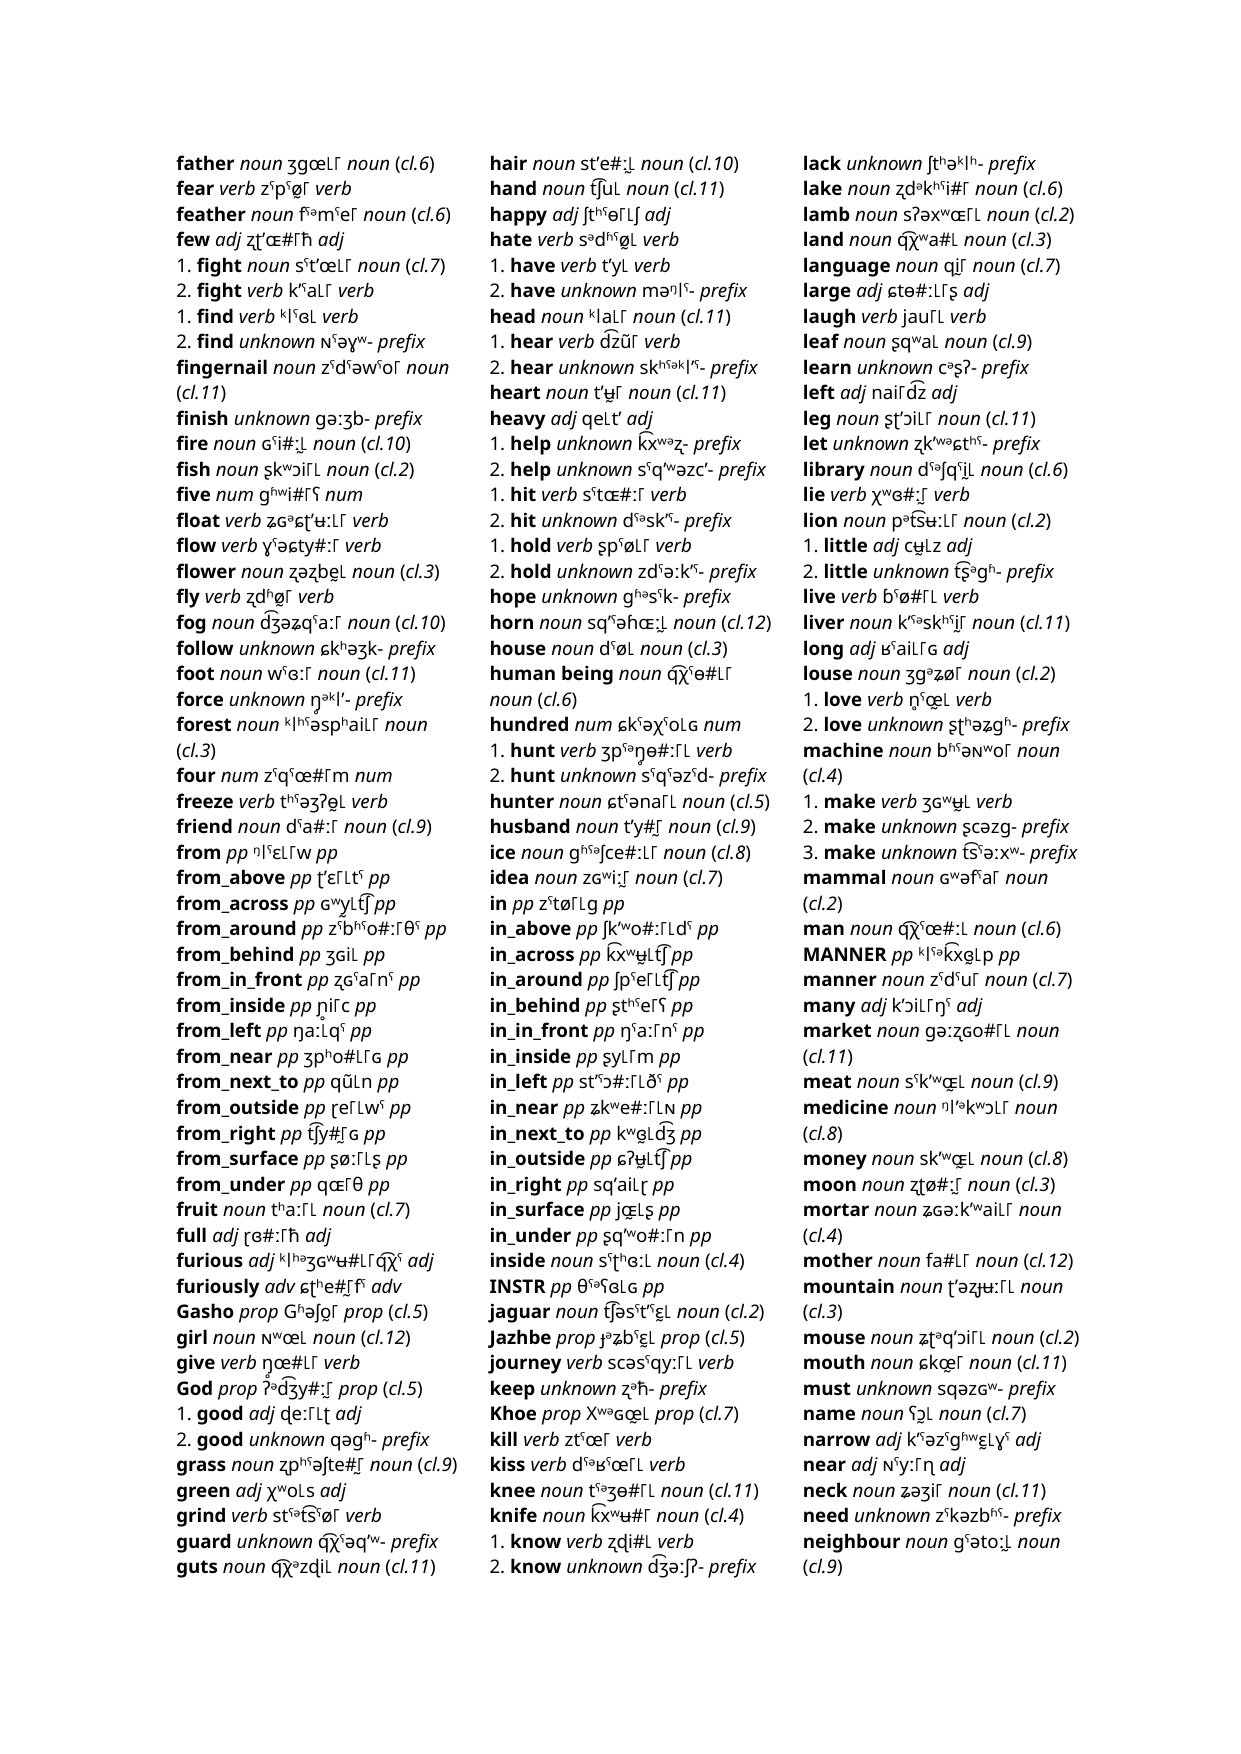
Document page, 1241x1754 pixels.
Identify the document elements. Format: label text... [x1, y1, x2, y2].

text from_left pp ŋaː꜖qˤ pp [176, 1018, 463, 1043]
text in_across pp k͡xʷʉ̰꜖t͡ʃ pp [489, 941, 777, 967]
text from_inside pp ɲ̥i꜒c pp [176, 992, 463, 1018]
text hundred num ɕkˤəχˤo꜖ɢ num [489, 711, 777, 737]
text hand noun t͡ʃu꜖ noun (cl.11) [489, 176, 777, 201]
text learn unknown cᵊʂʔ- prefix [803, 354, 1090, 380]
text Khoe prop Χʷᵊɢœ̰꜖ prop (cl.7) [489, 1401, 777, 1426]
text house noun dˤø꜖ noun (cl.3) [489, 635, 777, 660]
text name noun ʕɔ̰꜖ noun (cl.7) [803, 1401, 1090, 1426]
text medicine noun ᵑǀʼᵊkʷɔ꜖꜒ noun (cl.8) [803, 1094, 1090, 1145]
text finish unknown ɡəːʒb- prefix [176, 405, 463, 431]
text hate verb sᵊdʱˤø̰꜖ verb [489, 227, 777, 252]
text 2. hunt unknown sˤqˤəzˤd- prefix [489, 762, 777, 788]
text 1. love verb n̥ˤœ̰꜖ verb [803, 686, 1090, 711]
text narrow adj kʼˤəzˤgʱʷɛ̰꜖ɣˤ adj [803, 1426, 1090, 1452]
text hope unknown gʱᵊsˤk- prefix [489, 584, 777, 609]
text friend noun dˤa#ː꜒ noun (cl.9) [176, 813, 463, 839]
text 2. little unknown t͡ʂᵊgʱ- prefix [803, 558, 1090, 584]
text from_in_front pp ʐɢˤa꜒nˤ pp [176, 967, 463, 992]
text laugh verb jau꜒꜖ verb [803, 303, 1090, 329]
text from_outside pp ɽe꜒꜖wˤ pp [176, 1094, 463, 1120]
text fruit noun tʰaː꜒꜖ noun (cl.7) [176, 1196, 463, 1222]
text neighbour noun ɡˤətoː̰꜖ noun (cl.9) [803, 1528, 1090, 1579]
text lion noun pᵊt͡sʉː꜖꜒ noun (cl.2) [803, 507, 1090, 533]
text mammal noun ɢʷəfˤa꜒ noun (cl.2) [803, 864, 1090, 916]
text 2. fight verb kʼˤa꜖꜒ verb [176, 278, 463, 303]
text in_near pp ʑkʷe#ː꜒꜖ɴ pp [489, 1094, 777, 1120]
text in_behind pp ʂtʰˤe꜒ʕ pp [489, 992, 777, 1018]
text human being noun q͡χˤɵ#꜖꜒ noun (cl.6) [489, 660, 777, 711]
text mouth noun ɕkœ̰꜒ noun (cl.11) [803, 1349, 1090, 1375]
text from_across pp ɢʷy̰꜖t͡ʃ pp [176, 890, 463, 916]
text green adj χʷo꜖s adj [176, 1477, 463, 1503]
text follow unknown ɕkʰəʒk- prefix [176, 635, 463, 660]
text let unknown ʐkʼʷᵊɕtʰˤ- prefix [803, 431, 1090, 456]
text need unknown zˤkəzbʱˤ- prefix [803, 1503, 1090, 1528]
text in_inside pp ʂy꜖꜒m pp [489, 1043, 777, 1069]
text furiously adv ɕʈʰe#̰꜒fˤ adv [176, 1273, 463, 1298]
text moon noun ʐʈø#ː̰꜒ noun (cl.3) [803, 1171, 1090, 1196]
text fire noun ɢˤi#ː̰꜖ noun (cl.10) [176, 431, 463, 456]
text four num zˤqˤœ#꜒m num [176, 762, 463, 788]
text 1. hunt verb ʒpˤᵊŋ̥ɵ#ː꜒꜖ verb [489, 737, 777, 762]
text long adj ʁˤai꜖꜒ɢ adj [803, 635, 1090, 660]
text fly verb ʐdʱø̰꜒ verb [176, 584, 463, 609]
text husband noun tʼy#̰꜒ noun (cl.9) [489, 813, 777, 839]
text 2. find unknown ɴˤəɣʷ- prefix [176, 329, 463, 354]
text in_surface pp jɶ̰꜖ʂ pp [489, 1196, 777, 1222]
text few adj ʐʈʼɶ#꜒ħ adj [176, 227, 463, 252]
text mouse noun ʑʈᵊqʼɔi꜒꜖ noun (cl.2) [803, 1324, 1090, 1349]
text fish noun ʂkʷɔi꜒꜖ noun (cl.2) [176, 456, 463, 482]
text fog noun d͡ʒəʑqˤaː꜒ noun (cl.10) [176, 609, 463, 635]
text hunter noun ɕtˤəna꜒꜖ noun (cl.5) [489, 788, 777, 813]
text 2. love unknown ʂʈʰəʑgʱ- prefix [803, 711, 1090, 737]
text in_around pp ʃpˤe꜒꜖t͡ʃ pp [489, 967, 777, 992]
text 1. hit verb sˤtɶ#ː꜒ verb [489, 482, 777, 507]
text ice noun gʱˤᵊʃce#ː꜖꜒ noun (cl.8) [489, 839, 777, 864]
text 2. hear unknown skʰˤᵊᵏǀʼˤ- prefix [489, 354, 777, 380]
text land noun q͡χʷa#꜖ noun (cl.3) [803, 227, 1090, 252]
text man noun q͡χˤœ#ː꜖ noun (cl.6) [803, 916, 1090, 941]
text lake noun ʐdᵊkʰˤi#꜒ noun (cl.6) [803, 176, 1090, 201]
text from_next_to pp qṵ꜖n pp [176, 1069, 463, 1094]
text must unknown sqəzɢʷ- prefix [803, 1375, 1090, 1401]
text guard unknown q͡χˤəqʼʷ- prefix [176, 1528, 463, 1554]
text inside noun sˤʈʰɞː꜖ noun (cl.4) [489, 1247, 777, 1273]
text girl noun ɴʷœ꜖ noun (cl.12) [176, 1324, 463, 1349]
text machine noun bʱˤəɴʷo꜒ noun (cl.4) [803, 737, 1090, 788]
text near adj ɴˤyː꜒ɳ adj [803, 1452, 1090, 1477]
text forest noun ᵏǀʰˤəspʰai꜖꜒ noun (cl.3) [176, 711, 463, 762]
text 1. hear verb d͡zṵ꜒ verb [489, 329, 777, 354]
text large adj ɕtɵ#ː꜖꜒ʂ adj [803, 278, 1090, 303]
text grind verb stˤᵊt͡sˤø꜒ verb [176, 1503, 463, 1528]
text heart noun tʼʉ̰꜒ noun (cl.11) [489, 380, 777, 405]
text 1. know verb ʐɖi#꜖ verb [489, 1528, 777, 1554]
text guts noun q͡χᵊzɖi꜖ noun (cl.11) [176, 1554, 463, 1579]
text in_above pp ʃkʼʷo#ː꜒꜖dˤ pp [489, 916, 777, 941]
text market noun ɡəːʐɢo#꜒꜖ noun (cl.11) [803, 1018, 1090, 1069]
text leg noun ʂʈʼɔi꜖꜒ noun (cl.11) [803, 405, 1090, 431]
text full adj ɽɞ#ː꜒ħ adj [176, 1222, 463, 1247]
text 1. have verb tʼy꜖ verb [489, 252, 777, 278]
text 2. help unknown sˤqʼʷəzcʼ- prefix [489, 456, 777, 482]
text in pp zˤtø꜒꜖ɡ pp [489, 890, 777, 916]
text in_left pp stʼˤɔ#ː꜒꜖ðˤ pp [489, 1069, 777, 1094]
text from_behind pp ʒɢi꜖ pp [176, 941, 463, 967]
text furious adj ᵏǀʰᵊʒɢʷʉ#꜖꜒q͡χˤ adj [176, 1247, 463, 1273]
text grass noun ʐpʰˤəʃte#̰꜒ noun (cl.9) [176, 1452, 463, 1477]
text father noun ʒɡœ꜖꜒ noun (cl.6) [176, 150, 463, 176]
text liver noun kʼˤᵊskʰˤḭ꜒ noun (cl.11) [803, 609, 1090, 635]
text MANNER pp ᵏǀˤᵊk͡xɞ̰꜖p pp [803, 941, 1090, 967]
text 1. fight noun sˤtʼœ꜖꜒ noun (cl.7) [176, 252, 463, 278]
text lamb noun sʔəxʷɶ꜒꜖ noun (cl.2) [803, 201, 1090, 227]
text from_right pp t͡ʃy#̰꜒ɢ pp [176, 1120, 463, 1145]
text live verb ɓˤø#꜒꜖ verb [803, 584, 1090, 609]
text money noun skʼʷɶ̰꜖ noun (cl.8) [803, 1145, 1090, 1171]
text left adj nai꜒d͡z adj [803, 380, 1090, 405]
text kiss verb dˤᵊʁˤœ꜒꜖ verb [489, 1452, 777, 1477]
text language noun qḭ꜒ noun (cl.7) [803, 252, 1090, 278]
text knife noun k͡xʷʉ#꜒ noun (cl.4) [489, 1503, 777, 1528]
text in_outside pp ɕʔʉ̰꜖t͡ʃ pp [489, 1145, 777, 1171]
text 2. know unknown d͡ʒəːʃʔ- prefix [489, 1554, 777, 1579]
text horn noun sqʼˤəɦɶː̰꜖ noun (cl.12) [489, 609, 777, 635]
text foot noun wˤɞː꜒ noun (cl.11) [176, 660, 463, 686]
text from_under pp qɶ꜒θ pp [176, 1171, 463, 1196]
text INSTR pp θˤᵊʕɞ꜖ɢ pp [489, 1273, 777, 1298]
text from_above pp ʈʼɛ꜒꜖tˤ pp [176, 864, 463, 890]
text Gasho prop Gʱəʃo̰꜒ prop (cl.5) [176, 1298, 463, 1324]
text Jazhbe prop ɟᵊʑbˤɛ̰꜖ prop (cl.5) [489, 1324, 777, 1349]
text journey verb scəsˤqyː꜒꜖ verb [489, 1349, 777, 1375]
text in_under pp ʂqʼʷo#ː꜒n pp [489, 1222, 777, 1247]
text lie verb χʷɞ#ː̰꜒ verb [803, 482, 1090, 507]
text idea noun zɢʷiː̰꜒ noun (cl.7) [489, 864, 777, 890]
text 1. make verb ʒɢʷʉ̰꜖ verb [803, 788, 1090, 813]
text 1. good adj ɖeː꜒꜖ʈ adj [176, 1401, 463, 1426]
text hair noun stʼe#ː̰꜖ noun (cl.10) [489, 150, 777, 176]
text jaguar noun t͡ʃəsˤtʼˤɛ̰꜖ noun (cl.2) [489, 1298, 777, 1324]
text five num gʱʷi#꜒ʕ num [176, 482, 463, 507]
text force unknown ŋ̥ᵊᵏǀʼ- prefix [176, 686, 463, 711]
text feather noun fˤᵊmˤe꜒ noun (cl.6) [176, 201, 463, 227]
text library noun dˤᵊʃqˤḭ꜖ noun (cl.6) [803, 456, 1090, 482]
text float verb ʑɢᵊɕʈʼʉː꜖꜒ verb [176, 507, 463, 533]
text fingernail noun zˤdˤəwˤo꜒ noun (cl.11) [176, 354, 463, 405]
text happy adj ʃtʰˤɵ꜒꜖ʃ adj [489, 201, 777, 227]
text louse noun ʒɡᵊʑø꜒ noun (cl.2) [803, 660, 1090, 686]
text fear verb zˤpˤø̰꜒ verb [176, 176, 463, 201]
text in_right pp sqʼai꜖ɽ pp [489, 1171, 777, 1196]
text 1. find verb ᵏǀˤɞ꜖ verb [176, 303, 463, 329]
text freeze verb tʰˤəʒʔɵ̰꜖ verb [176, 788, 463, 813]
text keep unknown ʐᵊħ- prefix [489, 1375, 777, 1401]
text many adj kʼɔi꜖꜒ŋˤ adj [803, 992, 1090, 1018]
text 2. make unknown ʂcəzɡ- prefix [803, 813, 1090, 839]
text from_near pp ʒpʰo#꜖꜒ɢ pp [176, 1043, 463, 1069]
text lack unknown ʃtʰəᵏǀʰ- prefix [803, 150, 1090, 176]
text 2. have unknown məᵑǀˤ- prefix [489, 278, 777, 303]
text God prop ʔᵊd͡ʒy#ː̰꜒ prop (cl.5) [176, 1375, 463, 1401]
text manner noun zˤdˤu꜒ noun (cl.7) [803, 967, 1090, 992]
text mountain noun ʈʼəʐɟʉː꜒꜖ noun (cl.3) [803, 1273, 1090, 1324]
text leaf noun ʂqʷa꜖ noun (cl.9) [803, 329, 1090, 354]
text 3. make unknown t͡sˤəːxʷ- prefix [803, 839, 1090, 864]
text from pp ᵑǀˤɛ꜖꜒w pp [176, 839, 463, 864]
text 1. help unknown k͡xʷᵊʐ- prefix [489, 431, 777, 456]
text heavy adj qe꜖tʼ adj [489, 405, 777, 431]
text mortar noun ʑɢəːkʼʷai꜖꜒ noun (cl.4) [803, 1196, 1090, 1247]
text from_around pp zˤbʱˤo#ː꜒θˤ pp [176, 916, 463, 941]
text 1. hold verb ʂpˤø꜖꜒ verb [489, 533, 777, 558]
text 2. hold unknown zdˤəːkʼˤ- prefix [489, 558, 777, 584]
text 1. little adj cʉ̰꜖z adj [803, 533, 1090, 558]
text flow verb ɣˤəɕty#ː꜒ verb [176, 533, 463, 558]
text flower noun ʐəʐbḛ꜖ noun (cl.3) [176, 558, 463, 584]
text kill verb ztˤœ꜒ verb [489, 1426, 777, 1452]
text in_next_to pp kʷɞ̰꜖d͡ʒ pp [489, 1120, 777, 1145]
text 2. hit unknown dˤᵊskʼˤ- prefix [489, 507, 777, 533]
text neck noun ʑəʒi꜒ noun (cl.11) [803, 1477, 1090, 1503]
text head noun ᵏǀa꜖꜒ noun (cl.11) [489, 303, 777, 329]
text from_surface pp ʂøː꜒꜖ʂ pp [176, 1145, 463, 1171]
text in_in_front pp ŋˤaː꜒nˤ pp [489, 1018, 777, 1043]
text give verb ŋ̥œ#꜖꜒ verb [176, 1349, 463, 1375]
text knee noun tˤᵊʒɵ#꜒꜖ noun (cl.11) [489, 1477, 777, 1503]
text 2. good unknown qəgʱ- prefix [176, 1426, 463, 1452]
text mother noun fa#꜖꜒ noun (cl.12) [803, 1247, 1090, 1273]
text meat noun sˤkʼʷɶ̰꜖ noun (cl.9) [803, 1069, 1090, 1094]
